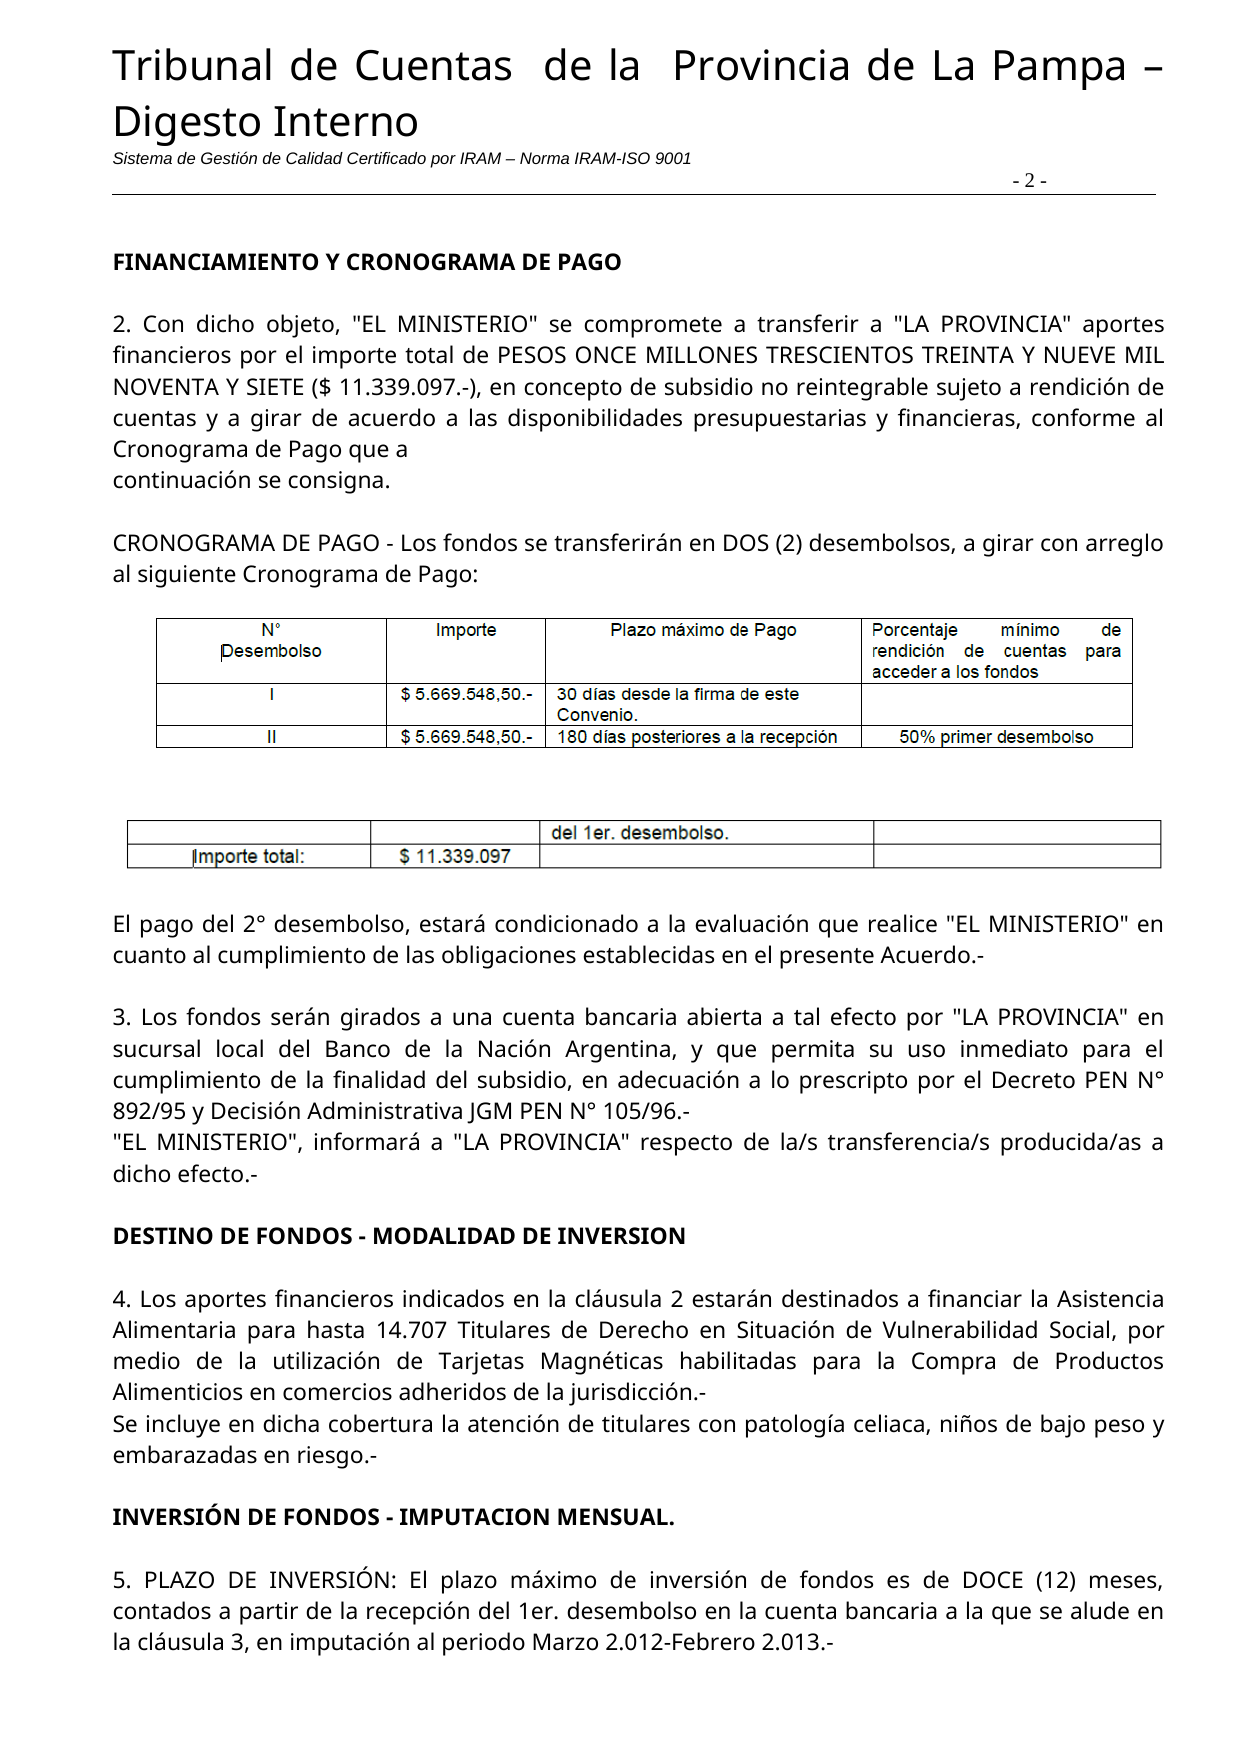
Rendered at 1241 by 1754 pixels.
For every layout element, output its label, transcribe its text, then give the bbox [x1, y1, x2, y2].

text CRONOGRAMA DE PAGO - Los fondos se transferirán en DOS (2) desembolsos, a girar con arreglo al siguiente Cronograma de Pago: [112, 527, 1166, 589]
text DESTINO DE FONDOS - MODALIDAD DE INVERSION [112, 1220, 1166, 1251]
text continuación se consigna. [112, 464, 1166, 496]
text FINANCIAMIENTO Y CRONOGRAMA DE PAGO [112, 246, 1166, 277]
text 4. Los aportes financieros indicados en la cláusula 2 estarán destinados a financiar la Asistencia Alimentaria para hasta 14.707 Titulares de Derecho en Situación de Vulnerabilidad Social, por medio de la utilización de Tarjetas Magnéticas habilitadas para la Compra de Productos Alimenticios en comercios adheridos de la jurisdicción.- [112, 1282, 1166, 1407]
text INVERSIÓN DE FONDOS - IMPUTACION MENSUAL. [112, 1501, 1166, 1532]
picture [103, 820, 1176, 877]
text 5. PLAZO DE INVERSIÓN: El plazo máximo de inversión de fondos es de DOCE (12) meses, contados a partir de la recepción del 1er. desembolso en la cuenta bancaria a la que se alude en la cláusula 3, en imputación al periodo Marzo 2.012-Febrero 2.013.- [112, 1564, 1166, 1657]
text "EL MINISTERIO", informará a "LA PROVINCIA" respecto de la/s transferencia/s producida/as a dicho efecto.- [112, 1126, 1166, 1189]
text 3. Los fondos serán girados a una cuenta bancaria abierta a tal efecto por "LA PROVINCIA" en sucursal local del Banco de la Nación Argentina, y que permita su uso inmediato para el cumplimiento de la finalidad del subsidio, en adecuación a lo prescripto por el Decreto PEN N° 892/95 y Decisión Administrativa JGM PEN N° 105/96.- [112, 1001, 1166, 1126]
picture [145, 606, 1139, 775]
text El pago del 2° desembolso, estará condicionado a la evaluación que realice "EL MINISTERIO" en cuanto al cumplimiento de las obligaciones establecidas en el presente Acuerdo.- [112, 907, 1166, 970]
text 2. Con dicho objeto, "EL MINISTERIO" se compromete a transferir a "LA PROVINCIA" aportes financieros por el importe total de PESOS ONCE MILLONES TRESCIENTOS TREINTA Y NUEVE MIL NOVENTA Y SIETE ($ 11.339.097.-), en concepto de subsidio no reintegrable sujeto a rendición de cuentas y a girar de acuerdo a las disponibilidades presupuestarias y financieras, conforme al Cronograma de Pago que a [112, 308, 1166, 464]
text Se incluye en dicha cobertura la atención de titulares con patología celiaca, niños de bajo peso y embarazadas en riesgo.- [112, 1407, 1166, 1470]
